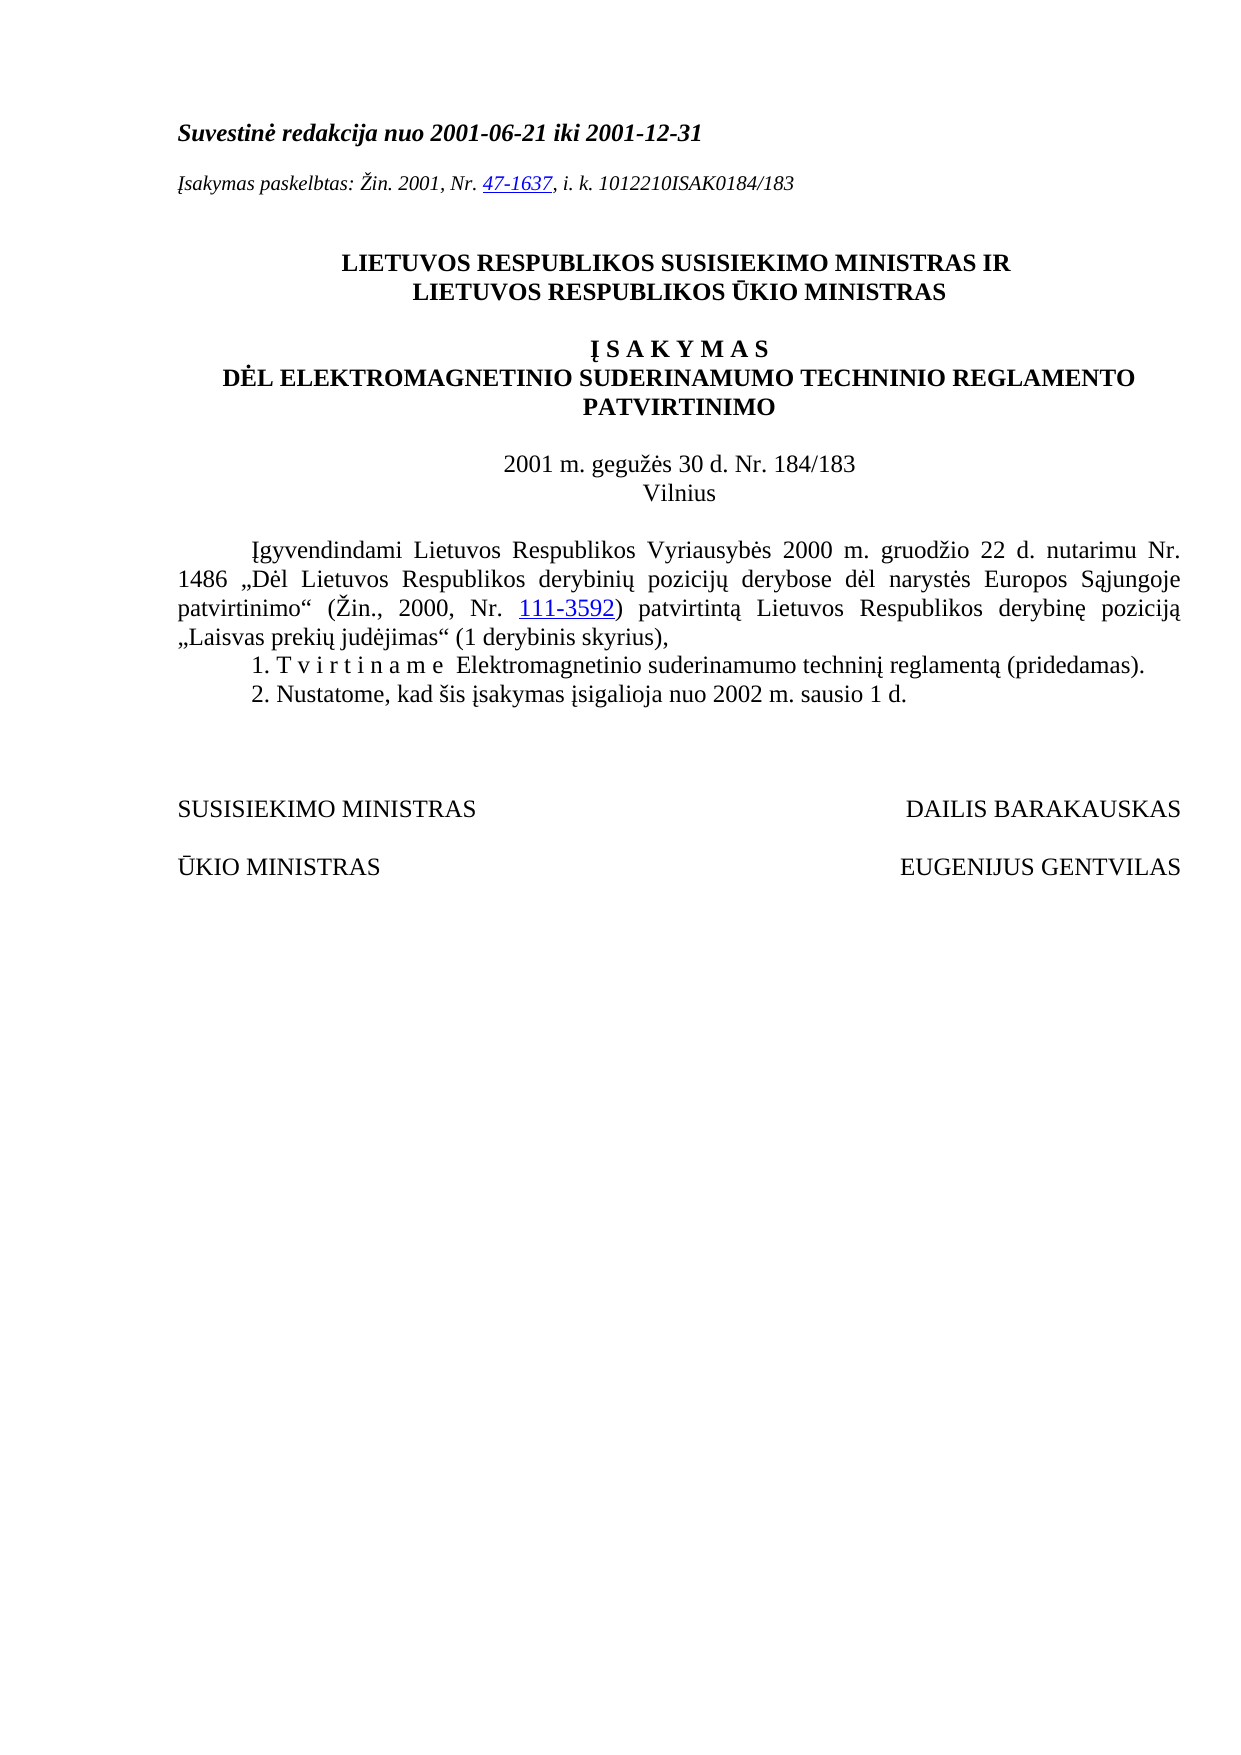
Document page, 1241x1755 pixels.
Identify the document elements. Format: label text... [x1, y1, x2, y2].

text Įsakymas paskelbtas: Žin. 2001, Nr. 47-1637, i. k. 1012210ISAK0184/183 [177, 171, 1181, 195]
text 2. Nustatome, kad šis įsakymas įsigalioja nuo 2002 m. sausio 1 d. [177, 679, 1181, 708]
text DĖL ELEKTROMAGNETINIO SUDERINAMUMO TECHNINIO REGLAMENTO PATVIRTINIMO [177, 363, 1181, 420]
text Vilnius [177, 478, 1181, 507]
text LIETUVOS RESPUBLIKOS SUSISIEKIMO MINISTRAS IR [177, 248, 1181, 277]
text LIETUVOS RESPUBLIKOS ŪKIO MINISTRAS [177, 277, 1181, 305]
text 1. Tvirtiname Elektromagnetinio suderinamumo techninį reglamentą (pridedamas). [177, 650, 1181, 679]
text SUSISIEKIMO MINISTRAS DAILIS BARAKAUSKAS [177, 794, 1181, 823]
text 2001 m. gegužės 30 d. Nr. 184/183 [177, 449, 1181, 478]
text Suvestinė redakcija nuo 2001-06-21 iki 2001-12-31 [177, 118, 1181, 147]
text ŪKIO MINISTRAS EUGENIJUS GENTVILAS [177, 852, 1181, 880]
text Įgyvendindami Lietuvos Respublikos Vyriausybės 2000 m. gruodžio 22 d. nutarimu Nr. 1486 „Dėl Lietuvos Respublikos derybinių pozicijų derybose dėl narystės Europos Sąjungoje patvirtinimo“ (Žin., 2000, Nr. 111-3592) patvirtintą Lietuvos Respublikos derybinę poziciją „Laisvas prekių judėjimas“ (1 derybinis skyrius), [177, 535, 1181, 650]
text Į S A K Y M A S [177, 334, 1181, 363]
